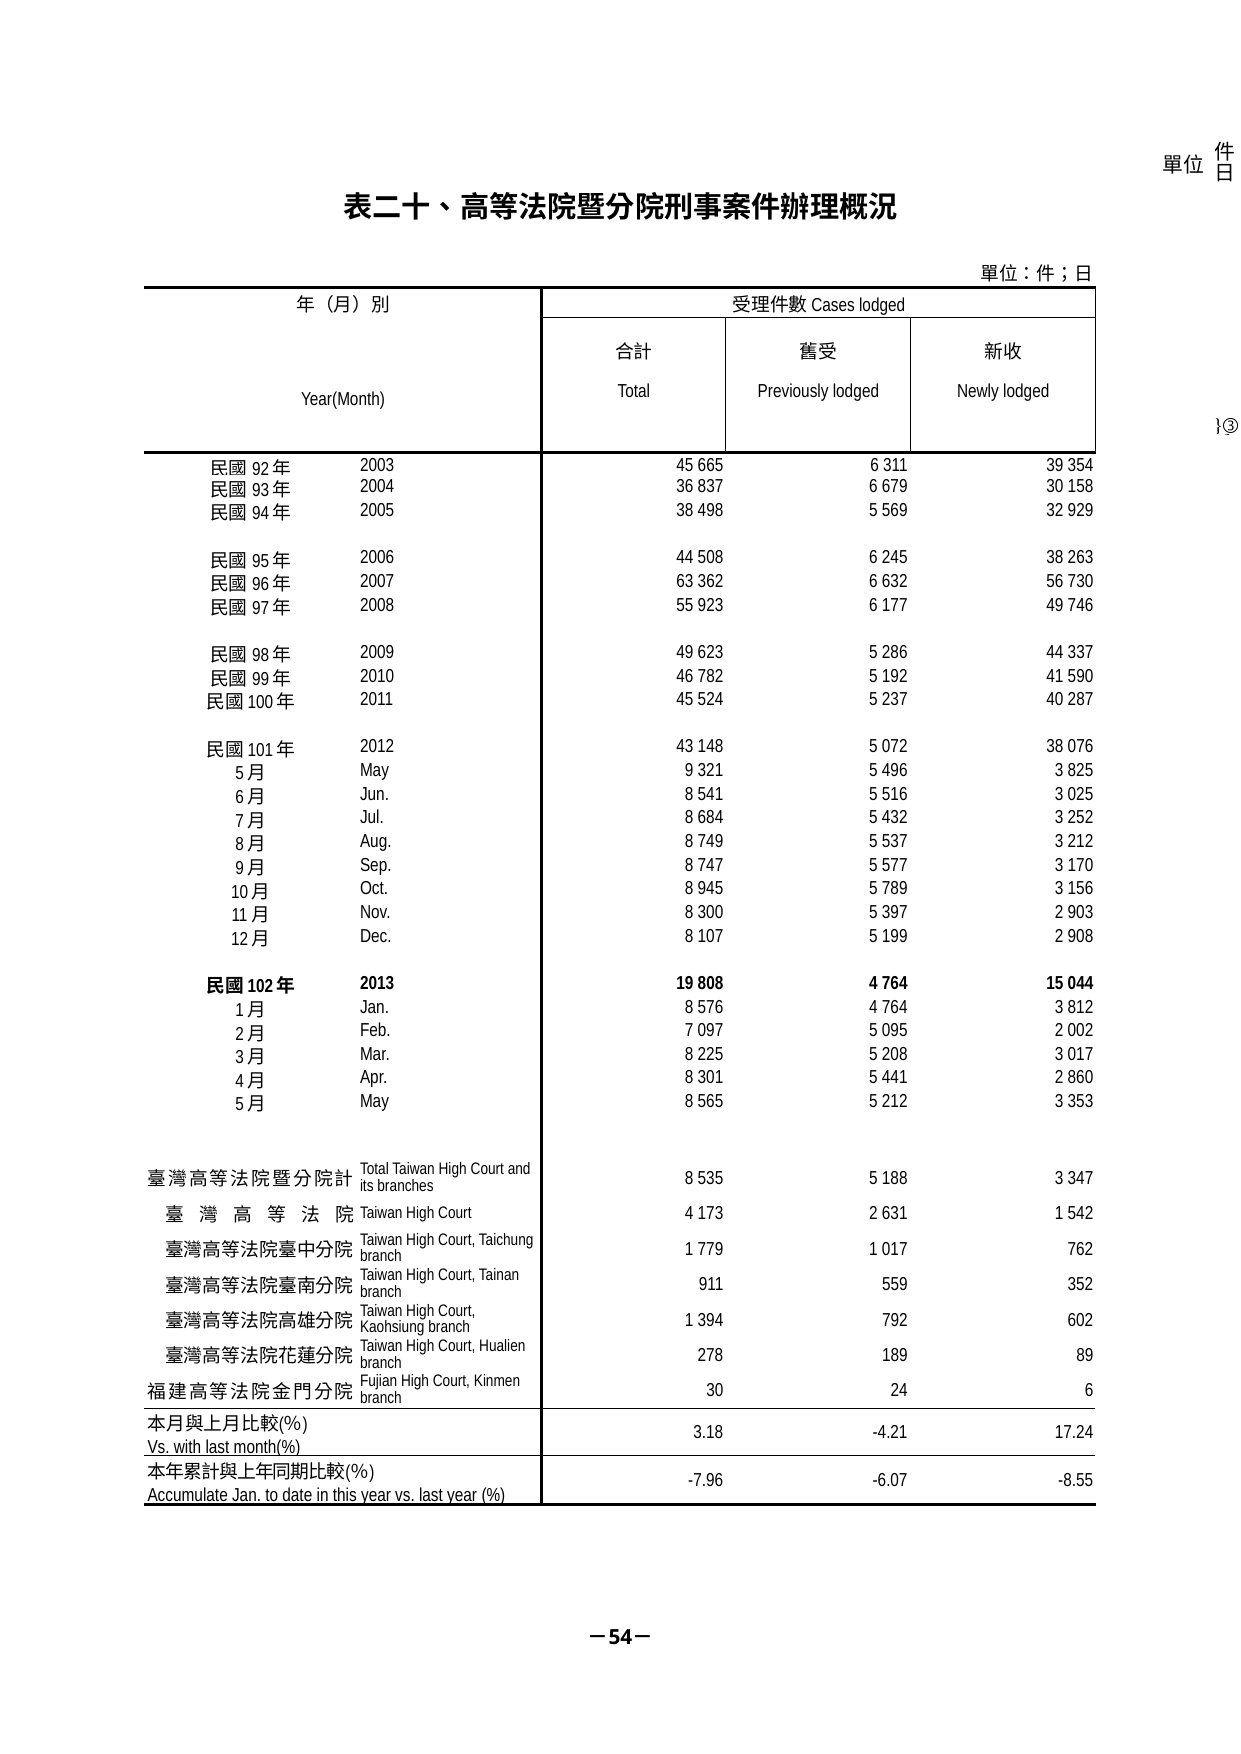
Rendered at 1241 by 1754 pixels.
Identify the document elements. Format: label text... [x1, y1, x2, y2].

text 單位： [1162, 148, 1212, 173]
table_cell [910, 522, 1096, 545]
table_cell 559 [726, 1266, 910, 1302]
table_cell 新收 [911, 318, 1095, 380]
table_cell Aug. [357, 829, 540, 853]
table_cell 2006 [357, 545, 540, 569]
table_cell 30 158 [910, 474, 1096, 498]
table_cell Year(Month) [144, 380, 540, 451]
table_cell 5 569 [726, 498, 910, 522]
table_cell Nov. [357, 900, 540, 923]
table_cell 2月 [144, 1018, 357, 1042]
table_cell [543, 711, 726, 734]
table_cell 2004 [357, 474, 540, 498]
table_cell Feb. [357, 1018, 540, 1042]
table_cell Taiwan High Court, Kaohsiung branch [357, 1302, 540, 1337]
table_cell 7月 [144, 805, 357, 829]
table_cell 本年累計與上年同期比較(％) Accumulate Jan. to date in this year vs. last year (%) [144, 1456, 540, 1502]
table_cell 民國 92年 [144, 454, 357, 474]
table_cell 8 576 [543, 995, 726, 1018]
table_cell 3 812 [910, 995, 1096, 1018]
table_cell [726, 522, 910, 545]
table_cell 1 779 [543, 1231, 726, 1266]
table_cell 5 212 [726, 1089, 910, 1113]
table_cell 45 524 [543, 687, 726, 711]
table_cell 2 908 [910, 924, 1096, 947]
table_cell 2007 [357, 569, 540, 592]
table_cell 45 665 [543, 454, 726, 474]
table_cell [357, 522, 540, 545]
table_cell 5 095 [726, 1018, 910, 1042]
table_cell [543, 522, 726, 545]
table_cell 2012 [357, 734, 540, 758]
table_cell 3.18 [543, 1409, 726, 1455]
table_cell 30 [543, 1373, 726, 1408]
table_cell Taiwan High Court, Taichung branch [357, 1231, 540, 1266]
table_cell -8.55 [910, 1455, 1096, 1502]
table_cell 1 017 [726, 1231, 910, 1266]
table_cell 6 [910, 1373, 1096, 1408]
table_cell 3 156 [910, 876, 1096, 900]
table_cell 臺灣高等法院臺南分院 [144, 1266, 357, 1302]
table_cell 89 [910, 1337, 1096, 1372]
table_cell 7 097 [543, 1018, 726, 1042]
table_cell 5 208 [726, 1042, 910, 1065]
table_cell [910, 616, 1096, 640]
table_cell Apr. [357, 1065, 540, 1089]
table_cell May [357, 758, 540, 782]
table_cell 本月與上月比較(％) Vs. with last month(%) [144, 1409, 540, 1455]
table_cell 合計 [543, 318, 725, 380]
table_cell [726, 1113, 910, 1136]
table_cell 5 537 [726, 829, 910, 853]
table_cell 63 362 [543, 569, 726, 592]
table_cell [910, 711, 1096, 734]
table_cell 2005 [357, 498, 540, 522]
table_cell 44 337 [910, 640, 1096, 663]
table_cell 6 632 [726, 569, 910, 592]
table_cell [726, 947, 910, 971]
table_cell [910, 1113, 1096, 1136]
table_cell [543, 616, 726, 640]
table_cell 5 192 [726, 664, 910, 687]
table_cell 5 496 [726, 758, 910, 782]
table_cell 15 044 [910, 971, 1096, 994]
table_cell 4 764 [726, 995, 910, 1018]
table_cell 3 825 [910, 758, 1096, 782]
table_cell 2 631 [726, 1195, 910, 1231]
table_cell 臺灣高等法院暨分院計 [144, 1160, 357, 1195]
table_cell 5 237 [726, 687, 910, 711]
table_cell 278 [543, 1337, 726, 1372]
table_cell 911 [543, 1266, 726, 1302]
table_cell 5 789 [726, 876, 910, 900]
table_cell [144, 522, 357, 545]
table_cell 6 311 [726, 454, 910, 474]
table_cell 8 565 [543, 1089, 726, 1113]
table_cell 19 808 [543, 971, 726, 994]
table_cell [910, 1136, 1096, 1160]
table_cell 2 002 [910, 1018, 1096, 1042]
table_cell 民國100年 [144, 687, 357, 711]
table_cell 4月 [144, 1065, 357, 1089]
table_cell Taiwan High Court, Hualien branch [357, 1337, 540, 1372]
table_cell [543, 1136, 726, 1160]
table_cell 38 076 [910, 734, 1096, 758]
table_cell 4 764 [726, 971, 910, 994]
table_cell 6月 [144, 782, 357, 805]
table_cell 8 684 [543, 805, 726, 829]
table_cell 5 397 [726, 900, 910, 923]
table_cell [357, 1136, 540, 1160]
table_cell 11月 [144, 900, 357, 923]
table_cell 2 903 [910, 900, 1096, 923]
table_cell 民國102年 [144, 971, 357, 994]
table_cell Taiwan High Court, Tainan branch [357, 1266, 540, 1302]
table_cell Jun. [357, 782, 540, 805]
table_cell 5 516 [726, 782, 910, 805]
table_cell -4.21 [726, 1409, 910, 1455]
table_cell 3月 [144, 1042, 357, 1065]
table_cell 6 177 [726, 593, 910, 616]
table_cell [357, 711, 540, 734]
table_cell Sep. [357, 853, 540, 876]
table_cell 8 747 [543, 853, 726, 876]
table_cell 8 301 [543, 1065, 726, 1089]
table_cell 民國 97年 [144, 593, 357, 616]
table_cell 41 590 [910, 664, 1096, 687]
table_cell [357, 947, 540, 971]
table_cell 55 923 [543, 593, 726, 616]
table_cell 1 542 [910, 1195, 1096, 1231]
table_cell [144, 711, 357, 734]
table_cell 2009 [357, 640, 540, 663]
table_cell Jul. [357, 805, 540, 829]
table_cell [357, 1113, 540, 1136]
text 表二十、高等法院暨分院刑事案件辦理概況 [148, 183, 1092, 225]
table_cell 12月 [144, 924, 357, 947]
table_cell 32 929 [910, 498, 1096, 522]
table_cell [357, 616, 540, 640]
table_cell [144, 1136, 357, 1160]
table_cell 3 025 [910, 782, 1096, 805]
table_cell 民國101年 [144, 734, 357, 758]
table_cell 5 286 [726, 640, 910, 663]
table_cell 352 [910, 1266, 1096, 1302]
table_cell 39 354 [910, 454, 1096, 474]
table_cell 舊受 [726, 318, 910, 380]
table_cell 4 173 [543, 1195, 726, 1231]
table_cell May [357, 1089, 540, 1113]
table_cell 38 498 [543, 498, 726, 522]
table_cell 臺灣高等法院高雄分院 [144, 1302, 357, 1337]
table_cell 6 245 [726, 545, 910, 569]
table_cell 8 300 [543, 900, 726, 923]
table_cell 56 730 [910, 569, 1096, 592]
table_cell [726, 616, 910, 640]
table_cell 792 [726, 1302, 910, 1337]
table_cell 8 749 [543, 829, 726, 853]
table_cell 5 441 [726, 1065, 910, 1089]
table_cell 民國 98年 [144, 640, 357, 663]
table_cell 46 782 [543, 664, 726, 687]
table_cell 38 263 [910, 545, 1096, 569]
text 單位：件；日 [148, 259, 1092, 286]
table_header 年（月）別 [144, 289, 540, 380]
table_cell 5 199 [726, 924, 910, 947]
table_cell 8 945 [543, 876, 726, 900]
table_cell 民國 96年 [144, 569, 357, 592]
table_cell 民國 93年 [144, 474, 357, 498]
table_cell -7.96 [543, 1456, 726, 1502]
table_cell Total [543, 380, 725, 451]
text 表二十、高等法院暨分院刑事案件辦理概況 [1162, 173, 1212, 181]
table_cell 2003 [357, 454, 540, 474]
table_cell 5 432 [726, 805, 910, 829]
table_cell 602 [910, 1302, 1096, 1337]
table_cell [910, 947, 1096, 971]
table_cell 2013 [357, 971, 540, 994]
text 件日 [1212, 141, 1240, 184]
table_cell 49 746 [910, 593, 1096, 616]
table_cell [144, 616, 357, 640]
table_cell Dec. [357, 924, 540, 947]
table_cell 49 623 [543, 640, 726, 663]
table_cell 福建高等法院金門分院 [144, 1373, 357, 1408]
table_cell Jan. [357, 995, 540, 1018]
table_cell 5月 [144, 758, 357, 782]
table_cell 5 188 [726, 1160, 910, 1195]
table_cell 1月 [144, 995, 357, 1018]
table_cell 3 347 [910, 1160, 1096, 1195]
table_cell 24 [726, 1373, 910, 1408]
table_cell [543, 1113, 726, 1136]
table_cell 臺灣高等法院花蓮分院 [144, 1337, 357, 1372]
table_cell 2011 [357, 687, 540, 711]
table_cell [726, 711, 910, 734]
table_cell 8 535 [543, 1160, 726, 1195]
table_cell Fujian High Court, Kinmen branch [357, 1373, 540, 1408]
table_cell 2 860 [910, 1065, 1096, 1089]
table_cell 5 072 [726, 734, 910, 758]
table_cell [144, 947, 357, 971]
table_cell 2008 [357, 593, 540, 616]
table_cell 8 225 [543, 1042, 726, 1065]
table_cell Total Taiwan High Court and its branches [357, 1160, 540, 1195]
table_cell [543, 947, 726, 971]
table_cell 民國 99年 [144, 664, 357, 687]
table_cell 189 [726, 1337, 910, 1372]
table_cell -6.07 [726, 1456, 910, 1502]
table_header 受理件數Cases lodged [543, 289, 1095, 317]
table_cell 44 508 [543, 545, 726, 569]
table_cell 5 577 [726, 853, 910, 876]
table_cell 8月 [144, 829, 357, 853]
table_cell Mar. [357, 1042, 540, 1065]
table_cell 臺灣高等法院臺中分院 [144, 1231, 357, 1266]
table_cell 8 541 [543, 782, 726, 805]
table_cell Previously lodged [726, 380, 910, 451]
table_cell 民國 94年 [144, 498, 357, 522]
table_cell Newly lodged [911, 380, 1095, 451]
table_cell 3 170 [910, 853, 1096, 876]
table_cell 3 252 [910, 805, 1096, 829]
table_header 年（月）別 [1215, 411, 1240, 435]
table_cell [144, 1113, 357, 1136]
table_cell 2010 [357, 664, 540, 687]
table_cell 9 321 [543, 758, 726, 782]
table_cell Oct. [357, 876, 540, 900]
table_cell 10月 [144, 876, 357, 900]
table_cell [726, 1136, 910, 1160]
table_cell 36 837 [543, 474, 726, 498]
table_cell 1 394 [543, 1302, 726, 1337]
table_cell 3 017 [910, 1042, 1096, 1065]
table_cell Taiwan High Court [357, 1195, 540, 1231]
table_cell 9月 [144, 853, 357, 876]
table_cell 40 287 [910, 687, 1096, 711]
table_cell 3 212 [910, 829, 1096, 853]
table_cell 民國 95年 [144, 545, 357, 569]
table_cell 臺灣高等法院 [144, 1195, 357, 1231]
table_cell 17.24 [910, 1408, 1096, 1455]
table_cell 8 107 [543, 924, 726, 947]
table_cell 762 [910, 1231, 1096, 1266]
table_cell 3 353 [910, 1089, 1096, 1113]
table_cell 6 679 [726, 474, 910, 498]
table_cell 43 148 [543, 734, 726, 758]
table_cell 5月 [144, 1089, 357, 1113]
